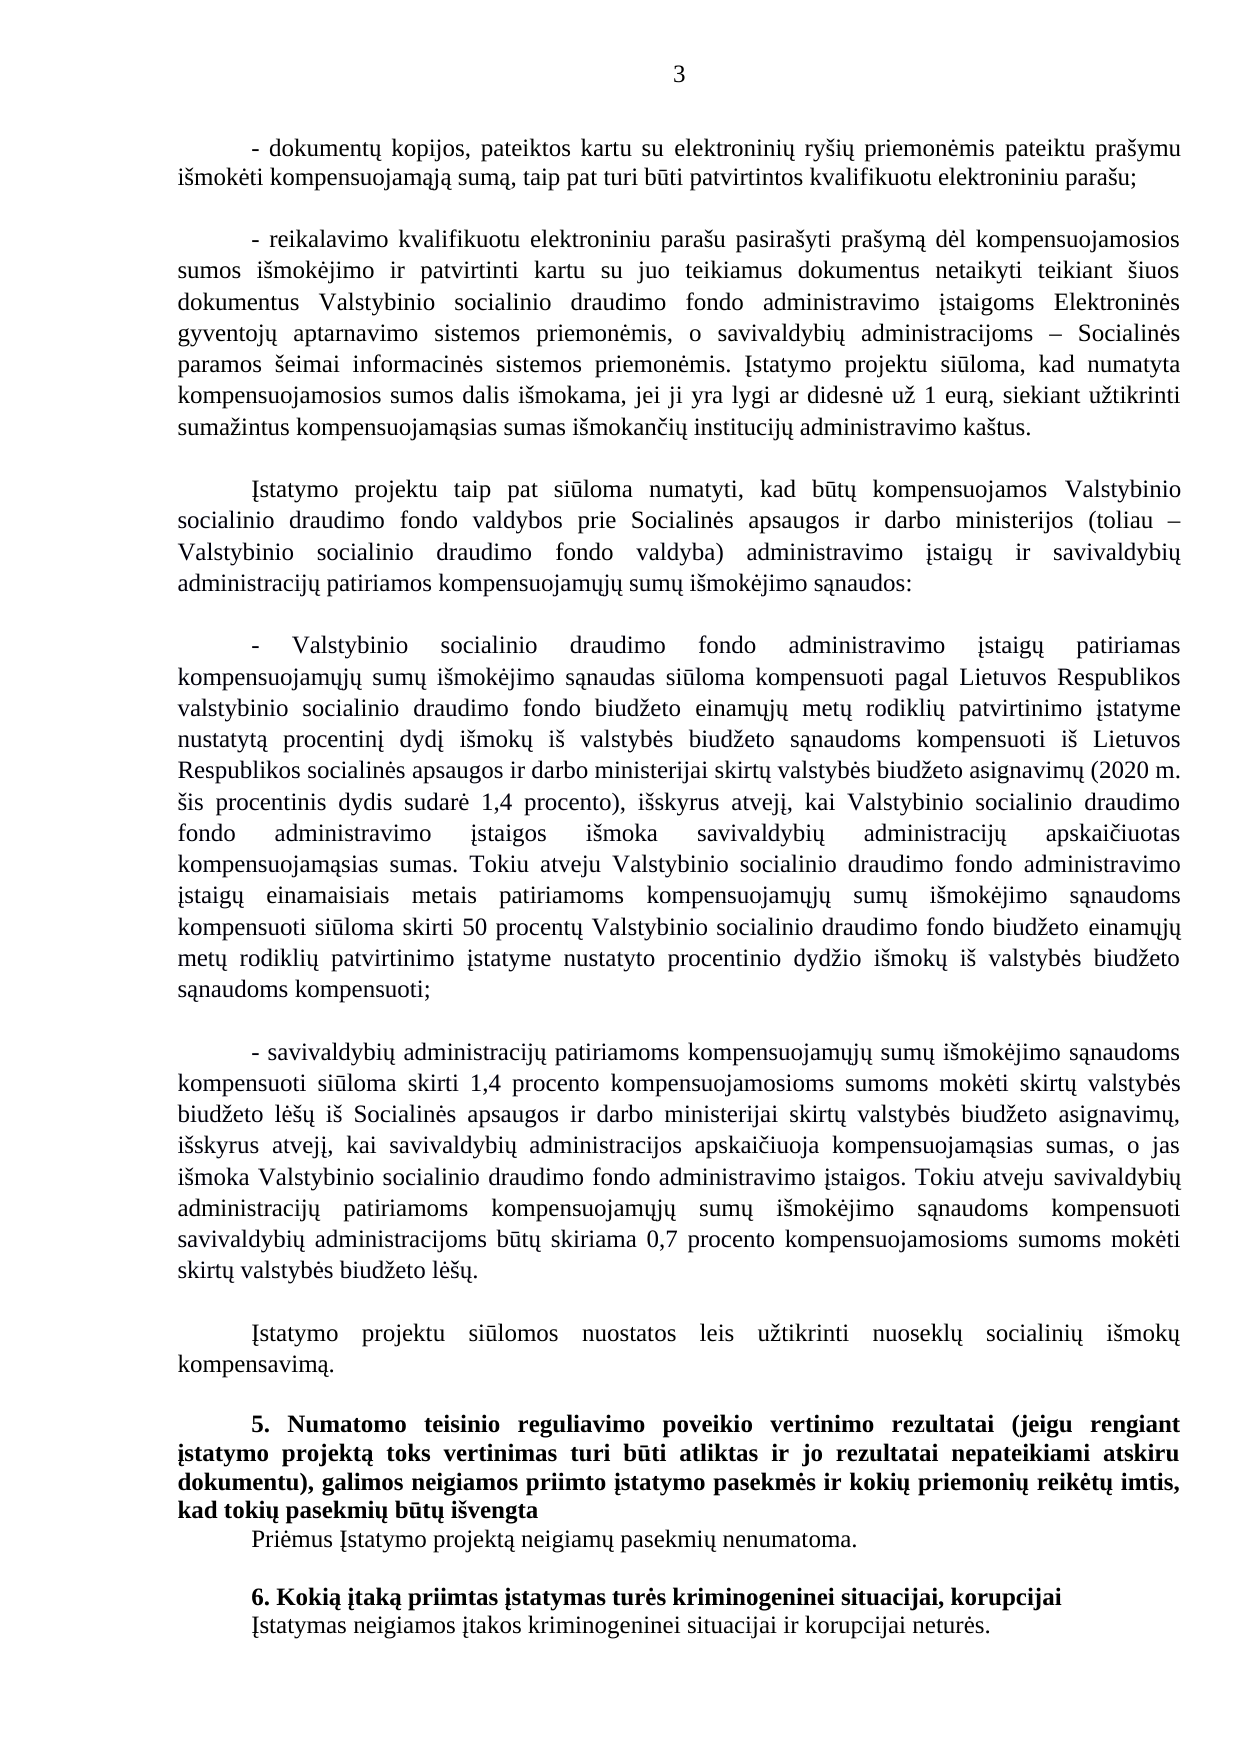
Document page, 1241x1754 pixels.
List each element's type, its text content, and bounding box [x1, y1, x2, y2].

text - Valstybinio socialinio draudimo fondo administravimo įstaigų patiriamas kompensuojamųjų sumų išmokėjimo sąnaudas siūloma kompensuoti pagal Lietuvos Respublikos valstybinio socialinio draudimo fondo biudžeto einamųjų metų rodiklių patvirtinimo įstatyme nustatytą procentinį dydį išmokų iš valstybės biudžeto sąnaudoms kompensuoti iš Lietuvos Respublikos socialinės apsaugos ir darbo ministerijai skirtų valstybės biudžeto asignavimų (2020 m. šis procentinis dydis sudarė 1,4 procento), išskyrus atvejį, kai Valstybinio socialinio draudimo fondo administravimo įstaigos išmoka savivaldybių administracijų apskaičiuotas kompensuojamąsias sumas. Tokiu atveju Valstybinio socialinio draudimo fondo administravimo įstaigų einamaisiais metais patiriamoms kompensuojamųjų sumų išmokėjimo sąnaudoms kompensuoti siūloma skirti 50 procentų Valstybinio socialinio draudimo fondo biudžeto einamųjų metų rodiklių patvirtinimo įstatyme nustatyto procentinio dydžio išmokų iš valstybės biudžeto sąnaudoms kompensuoti; [177, 628, 1181, 1003]
text Priėmus Įstatymo projektą neigiamų pasekmių nenumatoma. [177, 1524, 1181, 1553]
text - reikalavimo kvalifikuotu elektroniniu parašu pasirašyti prašymą dėl kompensuojamosios sumos išmokėjimo ir patvirtinti kartu su juo teikiamus dokumentus netaikyti teikiant šiuos dokumentus Valstybinio socialinio draudimo fondo administravimo įstaigoms Elektroninės gyventojų aptarnavimo sistemos priemonėmis, o savivaldybių administracijoms – Socialinės paramos šeimai informacinės sistemos priemonėmis. Įstatymo projektu siūloma, kad numatyta kompensuojamosios sumos dalis išmokama, jei ji yra lygi ar didesnė už 1 eurą, siekiant užtikrinti sumažintus kompensuojamąsias sumas išmokančių institucijų administravimo kaštus. [177, 222, 1181, 440]
text - dokumentų kopijos, pateiktos kartu su elektroninių ryšių priemonėmis pateiktu prašymu išmokėti kompensuojamąją sumą, taip pat turi būti patvirtintos kvalifikuotu elektroniniu parašu; [177, 133, 1181, 190]
text 5. Numatomo teisinio reguliavimo poveikio vertinimo rezultatai (jeigu rengiant įstatymo projektą toks vertinimas turi būti atliktas ir jo rezultatai nepateikiami atskiru dokumentu), galimos neigiamos priimto įstatymo pasekmės ir kokių priemonių reikėtų imtis, kad tokių pasekmių būtų išvengta [177, 1409, 1181, 1524]
text Įstatymas neigiamos įtakos kriminogeninei situacijai ir korupcijai neturės. [177, 1610, 1181, 1639]
text 6. Kokią įtaką priimtas įstatymas turės kriminogeninei situacijai, korupcijai [177, 1582, 1181, 1610]
text Įstatymo projektu siūlomos nuostatos leis užtikrinti nuoseklų socialinių išmokų kompensavimą. [177, 1315, 1181, 1378]
text - savivaldybių administracijų patiriamoms kompensuojamųjų sumų išmokėjimo sąnaudoms kompensuoti siūloma skirti 1,4 procento kompensuojamosioms sumoms mokėti skirtų valstybės biudžeto lėšų iš Socialinės apsaugos ir darbo ministerijai skirtų valstybės biudžeto asignavimų, išskyrus atvejį, kai savivaldybių administracijos apskaičiuoja kompensuojamąsias sumas, o jas išmoka Valstybinio socialinio draudimo fondo administravimo įstaigos. Tokiu atveju savivaldybių administracijų patiriamoms kompensuojamųjų sumų išmokėjimo sąnaudoms kompensuoti savivaldybių administracijoms būtų skiriama 0,7 procento kompensuojamosioms sumoms mokėti skirtų valstybės biudžeto lėšų. [177, 1034, 1181, 1284]
text Įstatymo projektu taip pat siūloma numatyti, kad būtų kompensuojamos Valstybinio socialinio draudimo fondo valdybos prie Socialinės apsaugos ir darbo ministerijos (toliau – Valstybinio socialinio draudimo fondo valdyba) administravimo įstaigų ir savivaldybių administracijų patiriamos kompensuojamųjų sumų išmokėjimo sąnaudos: [177, 472, 1181, 597]
